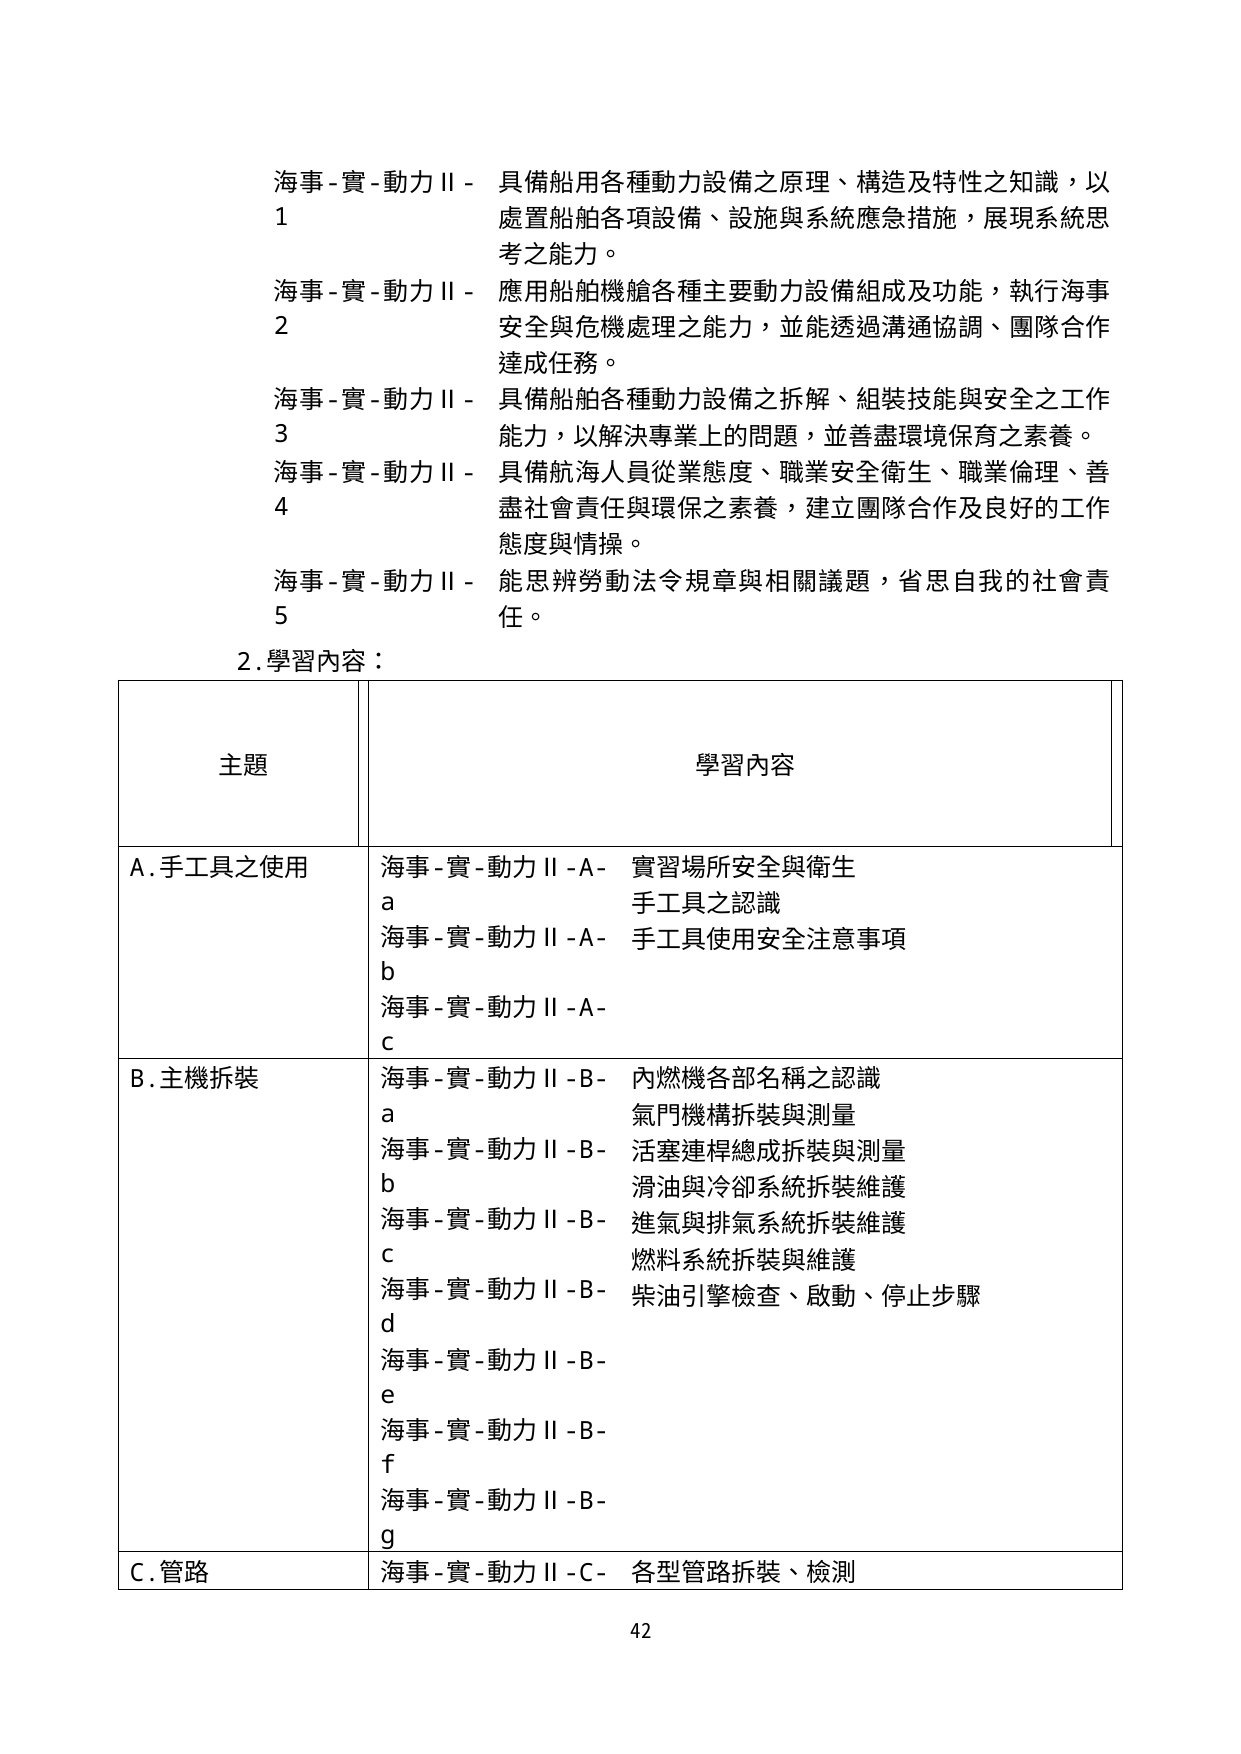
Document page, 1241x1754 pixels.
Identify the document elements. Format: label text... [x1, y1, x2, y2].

table_cell B.主機拆裝 [119, 1059, 368, 1551]
table_cell 海事-實-動力Ⅱ-2 [262, 271, 487, 380]
text 2.學習內容： [168, 634, 1122, 679]
table_cell 海事-實-動力Ⅱ-4 [262, 453, 487, 561]
table_cell 實習場所安全與衛生 手工具之認識 手工具使用安全注意事項 [620, 847, 1122, 1058]
table_header 學習內容 [369, 681, 1111, 846]
table_cell 能思辨勞動法令規章與相關議題，省思自我的社會責任。 [487, 561, 1122, 634]
table_cell 海事-實-動力Ⅱ-3 [262, 380, 487, 452]
table_cell 各型管路拆裝、檢測 [620, 1552, 1122, 1588]
table_header 海事-實-動力Ⅱ-1 [262, 163, 487, 271]
table_cell 海事-實-動力Ⅱ-5 [262, 561, 487, 634]
table_cell 應用船舶機艙各種主要動力設備組成及功能，執行海事安全與危機處理之能力，並能透過溝通協調、團隊合作達成任務。 [487, 271, 1122, 380]
table_cell 海事-實-動力Ⅱ-C- [369, 1552, 620, 1588]
table_cell 海事-實-動力Ⅱ-B-a 海事-實-動力Ⅱ-B-b 海事-實-動力Ⅱ-B-c 海事-實-動力Ⅱ-B-d 海事-實-動力Ⅱ-B-e 海事-實-動力Ⅱ-B-f 海事-實-動力Ⅱ-B-g [369, 1059, 620, 1551]
table_header [359, 681, 368, 846]
table_header 主題 [119, 681, 358, 846]
table_cell 內燃機各部名稱之認識 氣門機構拆裝與測量 活塞連桿總成拆裝與測量 滑油與冷卻系統拆裝維護 進氣與排氣系統拆裝維護 燃料系統拆裝與維護 柴油引擎檢查、啟動、停止步驟 [620, 1059, 1122, 1551]
table_header [1112, 681, 1122, 846]
table_header 具備船用各種動力設備之原理、構造及特性之知識，以處置船舶各項設備、設施與系統應急措施，展現系統思考之能力。 [487, 163, 1122, 271]
table_cell A.手工具之使用 [119, 847, 368, 1058]
table_cell 具備航海人員從業態度、職業安全衛生、職業倫理、善盡社會責任與環保之素養，建立團隊合作及良好的工作態度與情操。 [487, 453, 1122, 561]
table_cell C.管路 [119, 1552, 368, 1588]
table_cell 具備船舶各種動力設備之拆解、組裝技能與安全之工作能力，以解決專業上的問題，並善盡環境保育之素養。 [487, 380, 1122, 452]
table_cell 海事-實-動力Ⅱ-A-a 海事-實-動力Ⅱ-A-b 海事-實-動力Ⅱ-A-c [369, 847, 620, 1058]
